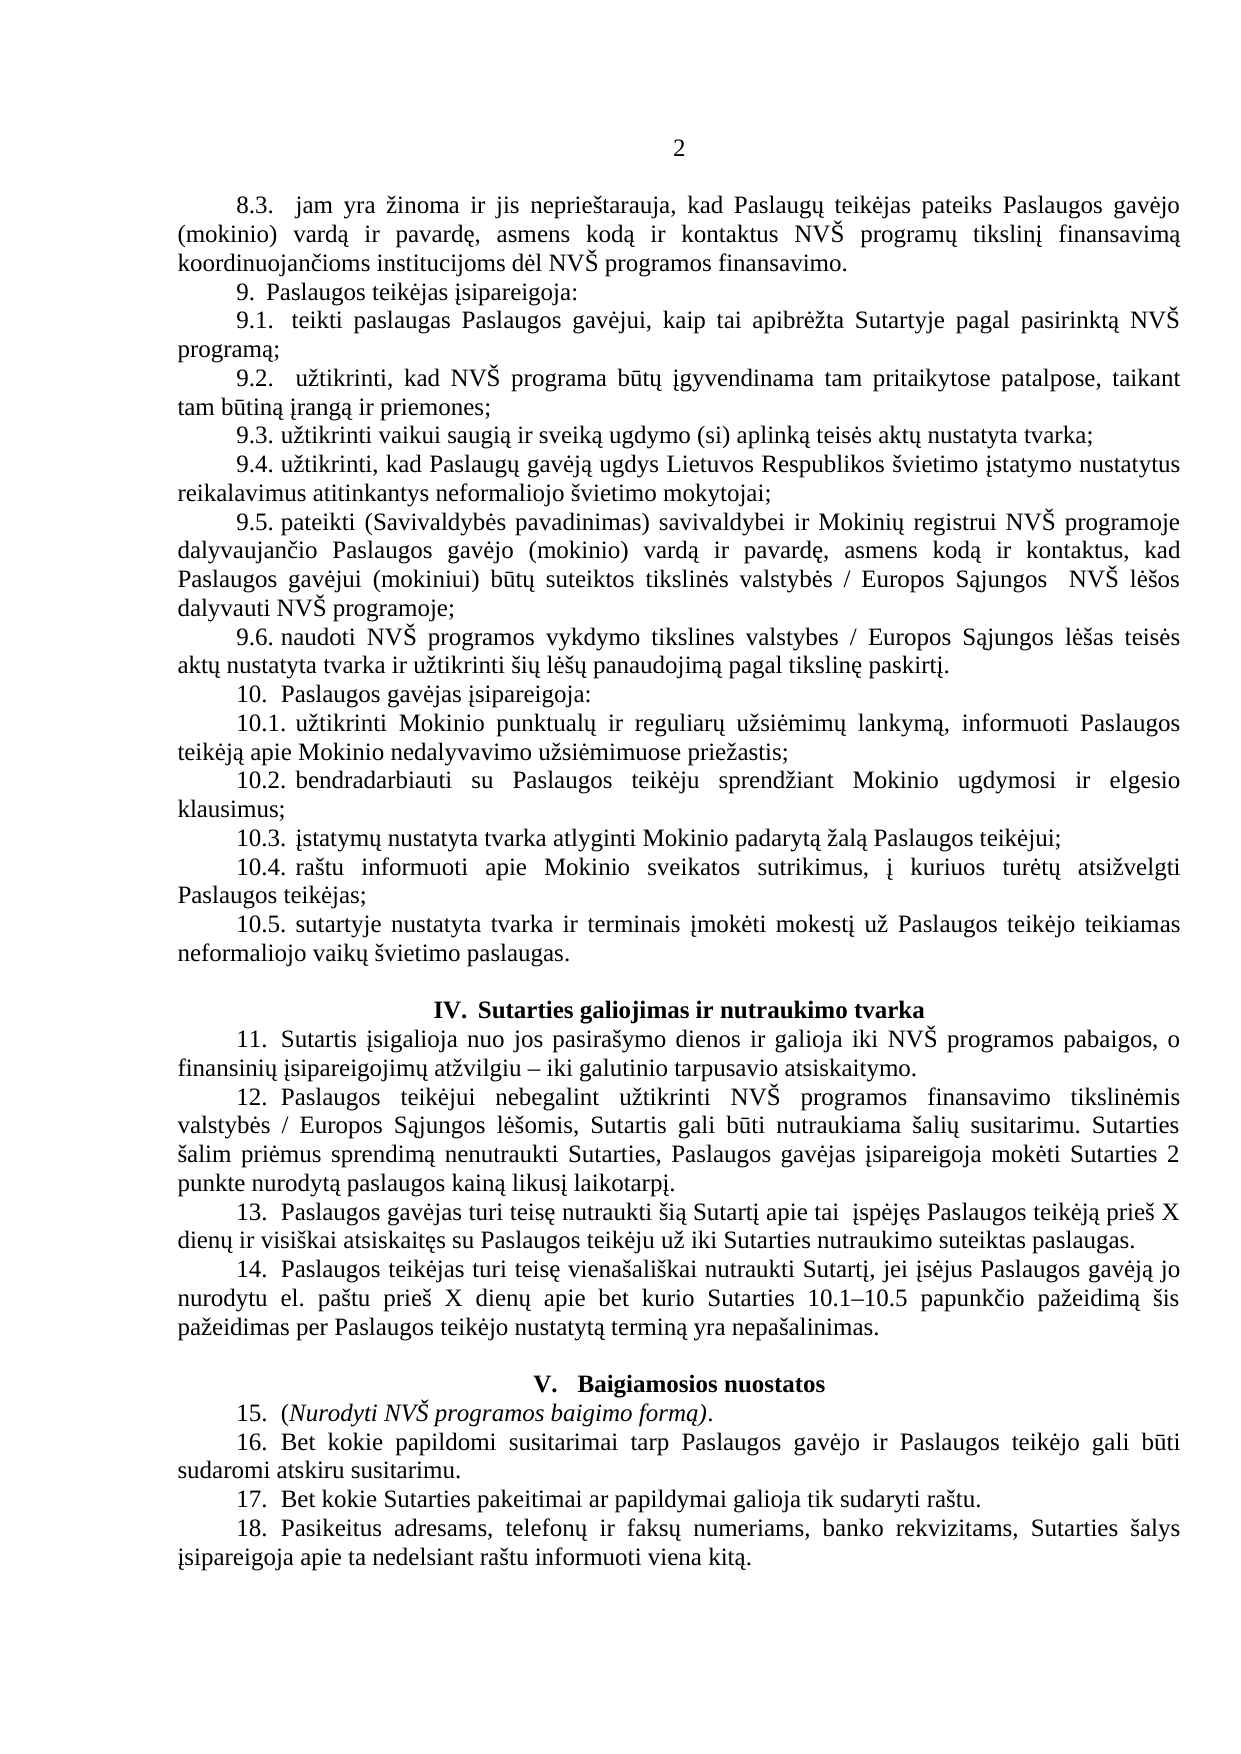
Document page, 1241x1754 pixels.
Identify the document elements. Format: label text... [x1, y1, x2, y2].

text 17. Bet kokie Sutarties pakeitimai ar papildymai galioja tik sudaryti raštu. [177, 1484, 1181, 1513]
text 9.3. užtikrinti vaikui saugią ir sveiką ugdymo (si) aplinką teisės aktų nustatyta tvarka; [177, 420, 1181, 449]
text IV. Sutarties galiojimas ir nutraukimo tvarka [177, 995, 1181, 1024]
text 10.3. įstatymų nustatyta tvarka atlyginti Mokinio padarytą žalą Paslaugos teikėjui; [177, 823, 1181, 852]
text 9. Paslaugos teikėjas įsipareigoja: [177, 277, 1181, 305]
text 9.2. užtikrinti, kad NVŠ programa būtų įgyvendinama tam pritaikytose patalpose, taikant tam būtiną įrangą ir priemones; [177, 363, 1181, 420]
text 15. (Nurodyti NVŠ programos baigimo formą). [177, 1398, 1181, 1427]
text 9.1. teikti paslaugas Paslaugos gavėjui, kaip tai apibrėžta Sutartyje pagal pasirinktą NVŠ programą; [177, 305, 1181, 363]
text 9.6. naudoti NVŠ programos vykdymo tikslines valstybes / Europos Sąjungos lėšas teisės aktų nustatyta tvarka ir užtikrinti šių lėšų panaudojimą pagal tikslinę paskirtį. [177, 622, 1181, 679]
text 13. Paslaugos gavėjas turi teisę nutraukti šią Sutartį apie tai įspėjęs Paslaugos teikėją prieš X dienų ir visiškai atsiskaitęs su Paslaugos teikėju už iki Sutarties nutraukimo suteiktas paslaugas. [177, 1197, 1181, 1254]
text 10. Paslaugos gavėjas įsipareigoja: [177, 679, 1181, 708]
text 16. Bet kokie papildomi susitarimai tarp Paslaugos gavėjo ir Paslaugos teikėjo gali būti sudaromi atskiru susitarimu. [177, 1427, 1181, 1484]
text 9.4. užtikrinti, kad Paslaugų gavėją ugdys Lietuvos Respublikos švietimo įstatymo nustatytus reikalavimus atitinkantys neformaliojo švietimo mokytojai; [177, 449, 1181, 507]
text 10.1. užtikrinti Mokinio punktualų ir reguliarų užsiėmimų lankymą, informuoti Paslaugos teikėją apie Mokinio nedalyvavimo užsiėmimuose priežastis; [177, 708, 1181, 765]
text 9.5. pateikti (Savivaldybės pavadinimas) savivaldybei ir Mokinių registrui NVŠ programoje dalyvaujančio Paslaugos gavėjo (mokinio) vardą ir pavardę, asmens kodą ir kontaktus, kad Paslaugos gavėjui (mokiniui) būtų suteiktos tikslinės valstybės / Europos Sąjungos NVŠ lėšos dalyvauti NVŠ programoje; [177, 507, 1181, 622]
text 14. Paslaugos teikėjas turi teisę vienašališkai nutraukti Sutartį, jei įsėjus Paslaugos gavėją jo nurodytu el. paštu prieš X dienų apie bet kurio Sutarties 10.1–10.5 papunkčio pažeidimą šis pažeidimas per Paslaugos teikėjo nustatytą terminą yra nepašalinimas. [177, 1254, 1181, 1340]
text 10.4. raštu informuoti apie Mokinio sveikatos sutrikimus, į kuriuos turėtų atsižvelgti Paslaugos teikėjas; [177, 852, 1181, 909]
text 10.5. sutartyje nustatyta tvarka ir terminais įmokėti mokestį už Paslaugos teikėjo teikiamas neformaliojo vaikų švietimo paslaugas. [177, 909, 1181, 967]
text V. Baigiamosios nuostatos [177, 1369, 1181, 1398]
text 12. Paslaugos teikėjui nebegalint užtikrinti NVŠ programos finansavimo tikslinėmis valstybės / Europos Sąjungos lėšomis, Sutartis gali būti nutraukiama šalių susitarimu. Sutarties šalim priėmus sprendimą nenutraukti Sutarties, Paslaugos gavėjas įsipareigoja mokėti Sutarties 2 punkte nurodytą paslaugos kainą likusį laikotarpį. [177, 1082, 1181, 1197]
text 10.2. bendradarbiauti su Paslaugos teikėju sprendžiant Mokinio ugdymosi ir elgesio klausimus; [177, 765, 1181, 823]
text 8.3. jam yra žinoma ir jis neprieštarauja, kad Paslaugų teikėjas pateiks Paslaugos gavėjo (mokinio) vardą ir pavardę, asmens kodą ir kontaktus NVŠ programų tikslinį finansavimą koordinuojančioms institucijoms dėl NVŠ programos finansavimo. [177, 190, 1181, 277]
text 11. Sutartis įsigalioja nuo jos pasirašymo dienos ir galioja iki NVŠ programos pabaigos, o finansinių įsipareigojimų atžvilgiu – iki galutinio tarpusavio atsiskaitymo. [177, 1024, 1181, 1082]
text 18. Pasikeitus adresams, telefonų ir faksų numeriams, banko rekvizitams, Sutarties šalys įsipareigoja apie ta nedelsiant raštu informuoti viena kitą. [177, 1513, 1181, 1570]
